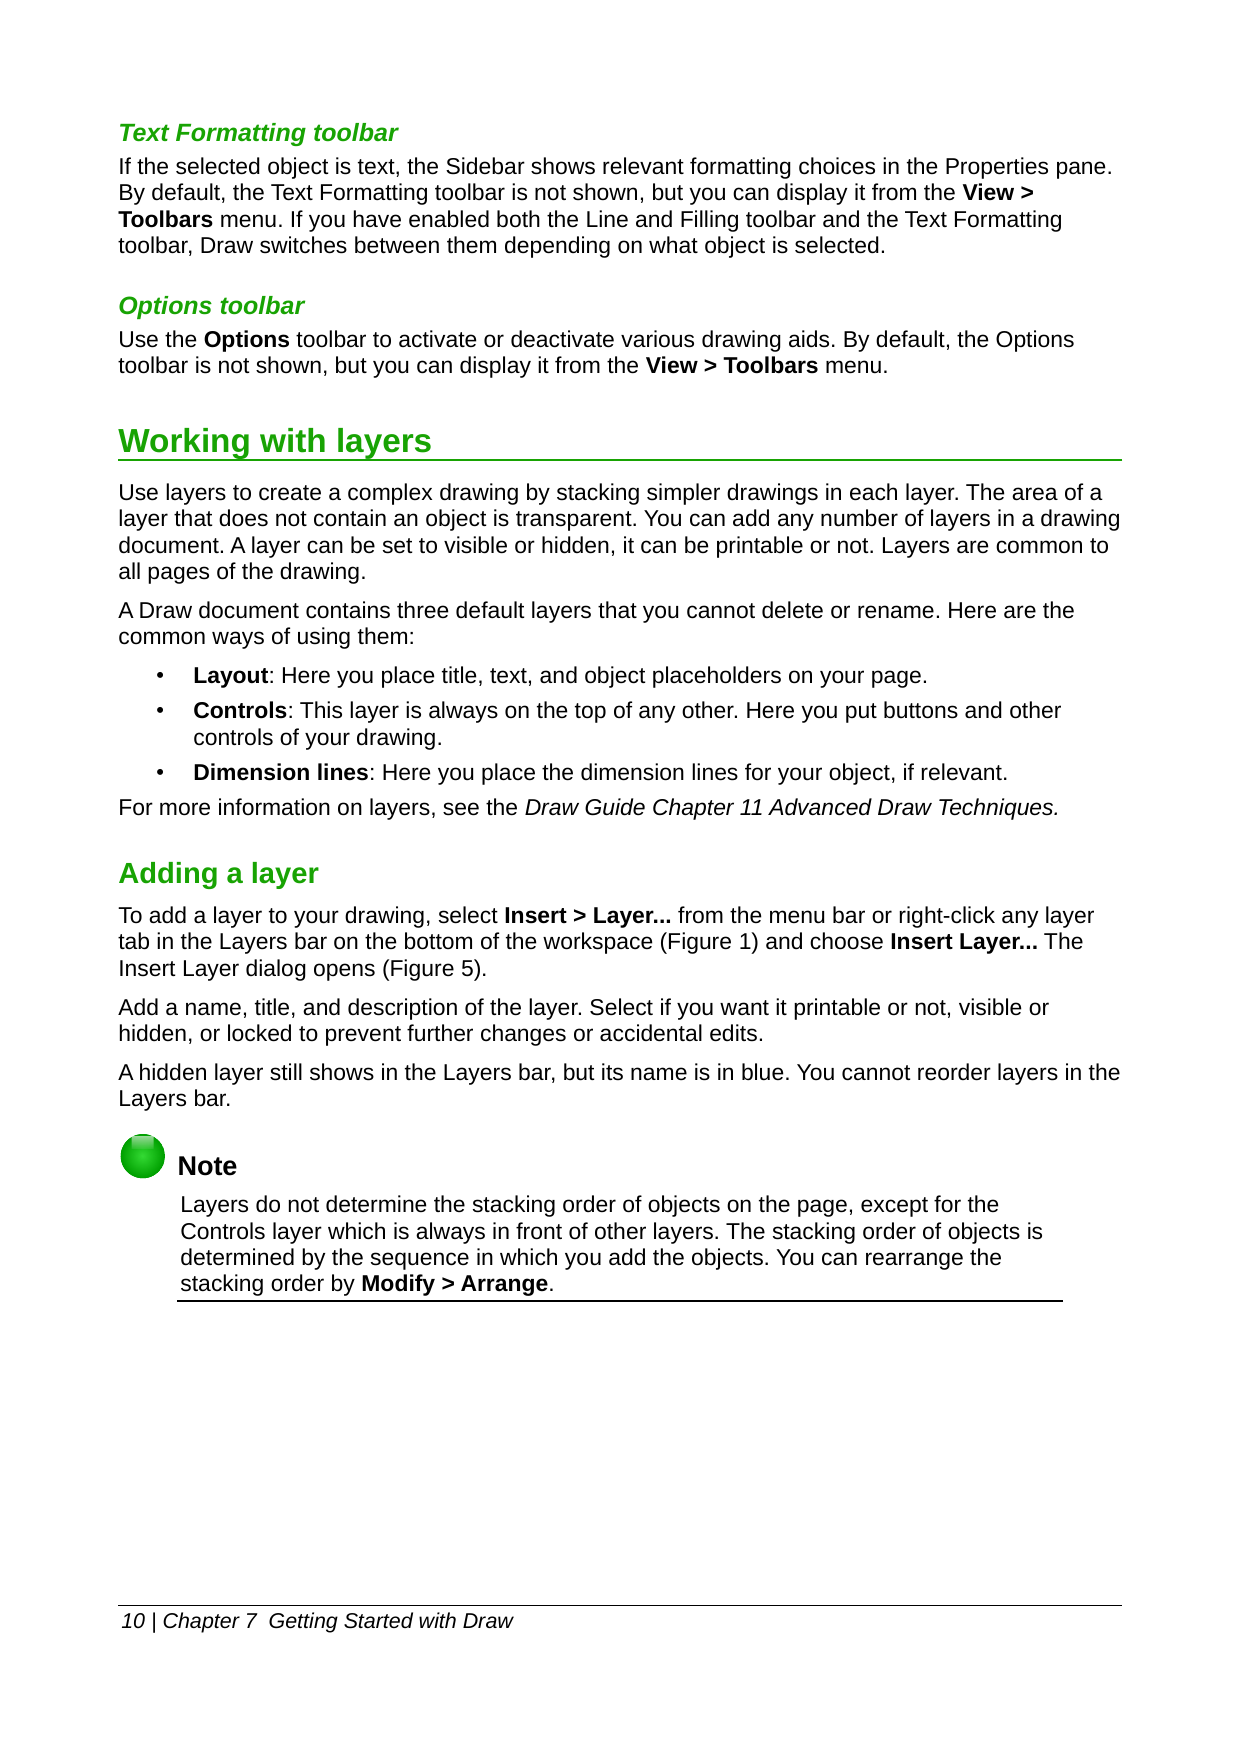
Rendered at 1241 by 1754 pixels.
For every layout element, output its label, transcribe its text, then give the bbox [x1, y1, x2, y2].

text Use layers to create a complex drawing by stacking simpler drawings in each layer. The area of a layer that does not contain an object is transparent. You can add any number of layers in a drawing document. A layer can be set to visible or hidden, it can be printable or not. Layers are common to all pages of the drawing. [118, 479, 1122, 584]
text Add a name, title, and description of the layer. Select if you want it printable or not, visible or hidden, or locked to prevent further changes or accidental edits. [118, 993, 1122, 1046]
list Controls: This layer is always on the top of any other. Here you put buttons and other controls of your drawing. [156, 697, 1122, 750]
text For more information on layers, see the Draw Guide Chapter 11 Advanced Draw Techniques. [118, 794, 1122, 820]
subtitle Note [118, 1131, 1122, 1181]
text If the selected object is text, the Sidebar shows relevant formatting choices in the Properties pane. By default, the Text Formatting toolbar is not shown, but you can display it from the View > Toolbars menu. If you have enabled both the Line and Filling toolbar and the Text Formatting toolbar, Draw switches between them depending on what object is selected. [118, 153, 1122, 258]
text Layers do not determine the stacking order of objects on the page, except for the Controls layer which is always in front of other layers. The stacking order of objects is determined by the sequence in which you add the objects. You can rearrange the stacking order by Modify > Arrange. [177, 1188, 1063, 1300]
subtitle Working with layers [118, 421, 1122, 459]
text To add a layer to your drawing, select Insert > Layer... from the menu bar or right-click any layer tab in the Layers bar on the bottom of the workspace (Figure 1) and choose Insert Layer... The Insert Layer dialog opens (Figure 5). [118, 902, 1122, 981]
list Layout: Here you place title, text, and object placeholders on your page. [156, 662, 1122, 688]
list Dimension lines: Here you place the dimension lines for your object, if relevant. [156, 759, 1122, 785]
text Use the Options toolbar to activate or deactivate various drawing aids. By default, the Options toolbar is not shown, but you can display it from the View > Toolbars menu. [118, 326, 1122, 379]
subtitle Text Formatting toolbar [118, 118, 1122, 147]
subtitle Options toolbar [118, 291, 1122, 320]
text A hidden layer still shows in the Layers bar, but its name is in blue. You cannot reorder layers in the Layers bar. [118, 1059, 1122, 1111]
subtitle Adding a layer [118, 857, 1122, 890]
text A Draw document contains three default layers that you cannot delete or rename. Here are the common ways of using them: [118, 597, 1122, 649]
